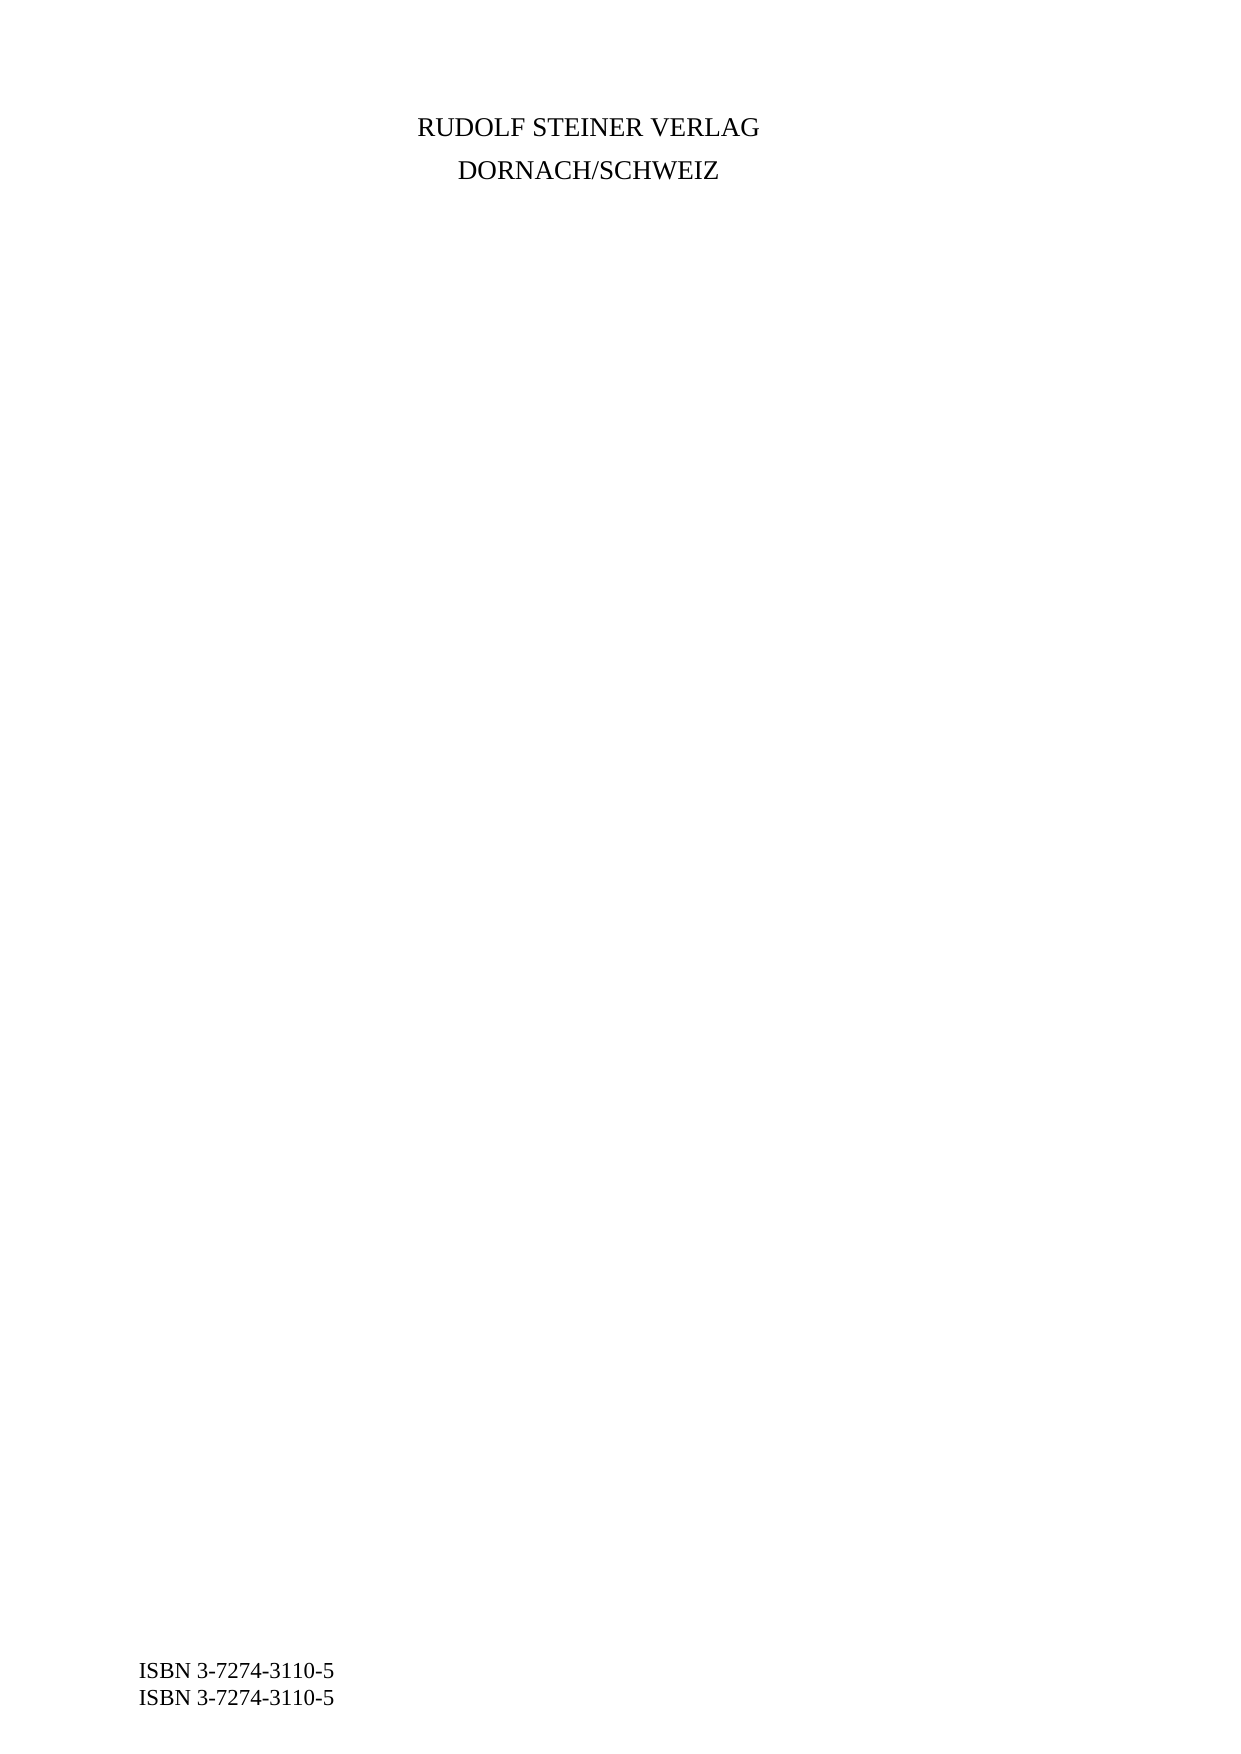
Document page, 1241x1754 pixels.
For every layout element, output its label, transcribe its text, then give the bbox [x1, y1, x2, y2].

text RUDOLF STEINER VERLAG DORNACH/SCHWEIZ [139, 111, 1038, 185]
